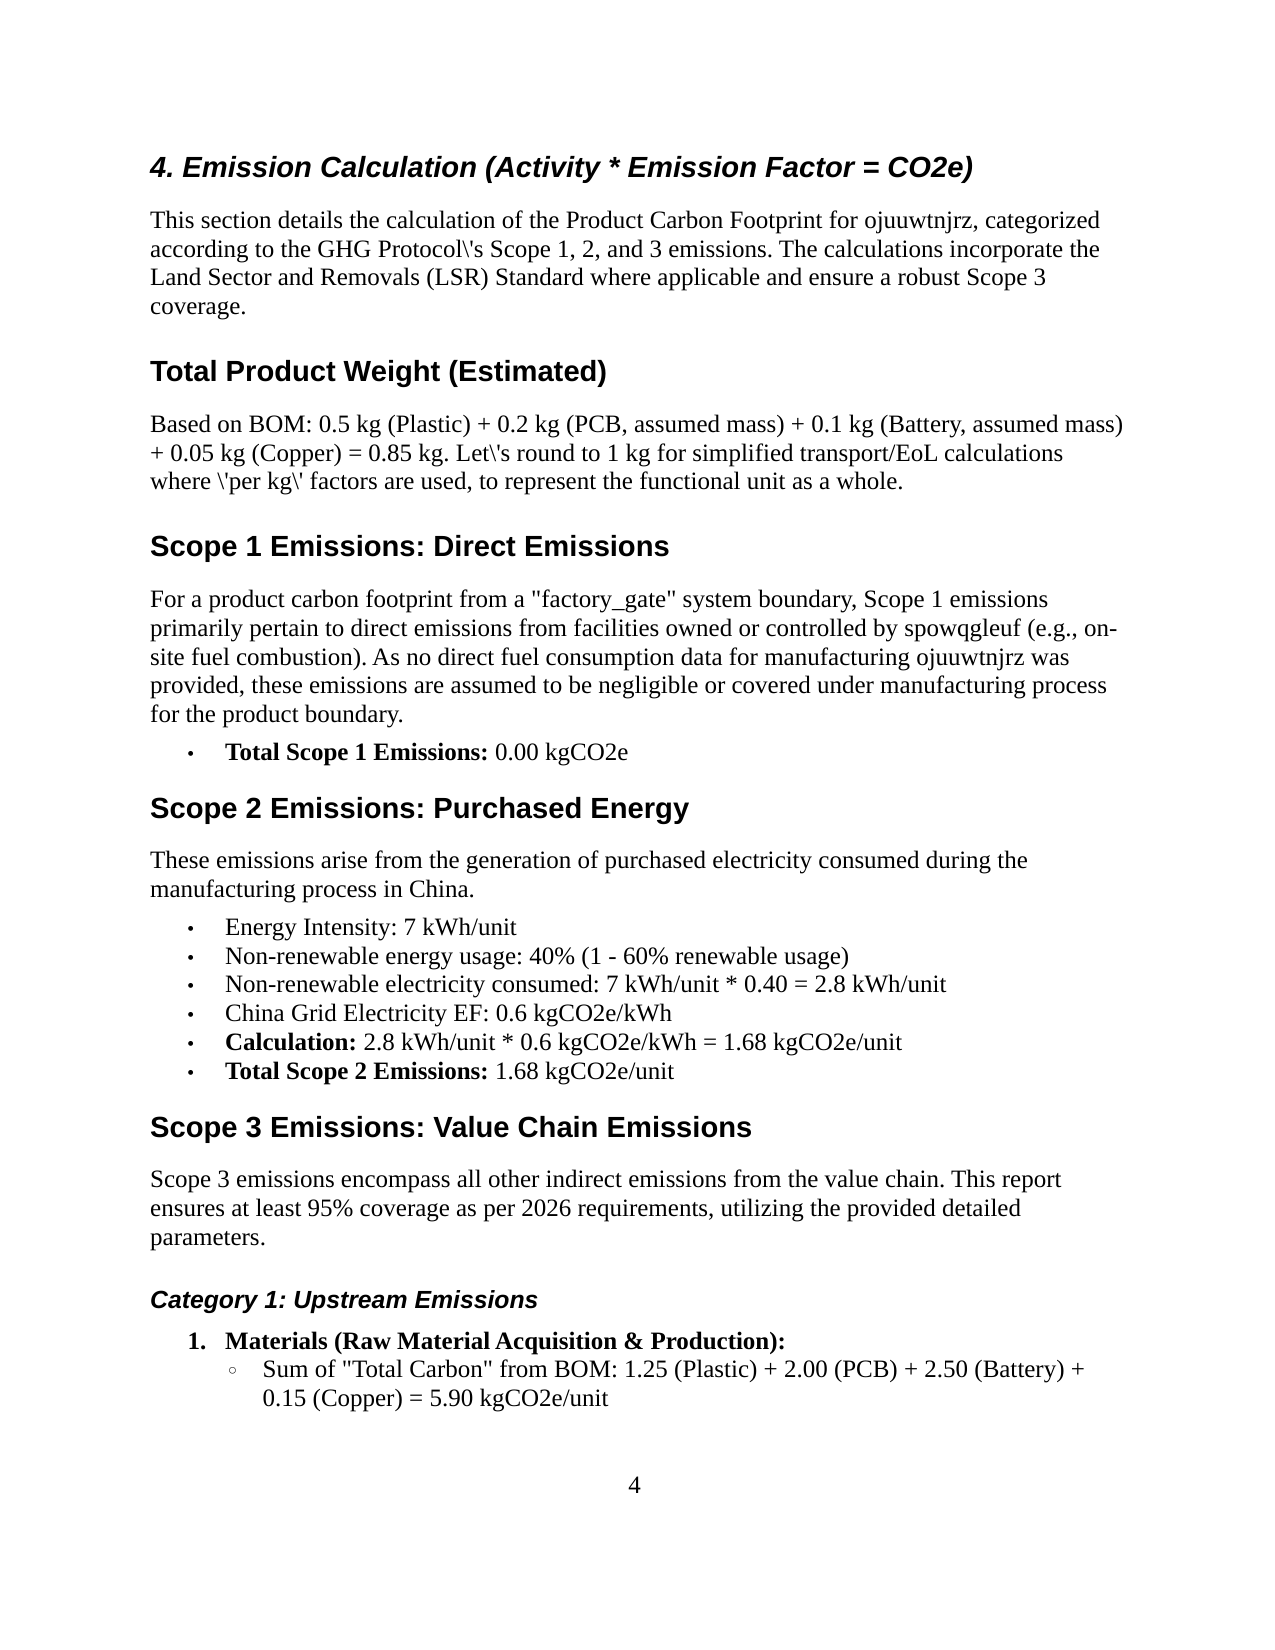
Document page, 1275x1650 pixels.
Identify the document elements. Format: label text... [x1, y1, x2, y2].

list Non-renewable electricity consumed: 7 kWh/unit * 0.40 = 2.8 kWh/unit [187, 969, 1125, 998]
subtitle Scope 3 Emissions: Value Chain Emissions [150, 1109, 1125, 1143]
list Non-renewable energy usage: 40% (1 - 60% renewable usage) [187, 941, 1125, 969]
text Based on BOM: 0.5 kg (Plastic) + 0.2 kg (PCB, assumed mass) + 0.1 kg (Battery, assumed mass) + 0.05 kg (Copper) = 0.85 kg. Let\'s round to 1 kg for simplified transport/EoL calculations where \'per kg\' factors are used, to represent the functional unit as a whole. [150, 409, 1125, 495]
list China Grid Electricity EF: 0.6 kgCO2e/kWh [187, 998, 1125, 1027]
text For a product carbon footprint from a "factory_gate" system boundary, Scope 1 emissions primarily pertain to direct emissions from facilities owned or controlled by spowqgleuf (e.g., on-site fuel combustion). As no direct fuel consumption data for manufacturing ojuuwtnjrz was provided, these emissions are assumed to be negligible or covered under manufacturing process for the product boundary. [150, 584, 1125, 728]
list Energy Intensity: 7 kWh/unit [187, 912, 1125, 941]
subtitle Scope 1 Emissions: Direct Emissions [150, 529, 1125, 563]
subtitle 4. Emission Calculation (Activity * Emission Factor = CO2e) [150, 150, 1125, 183]
list Sum of "Total Carbon" from BOM: 1.25 (Plastic) + 2.00 (PCB) + 2.50 (Battery) + 0.15 (Copper) = 5.90 kgCO2e/unit [225, 1354, 1125, 1412]
list Total Scope 2 Emissions: 1.68 kgCO2e/unit [187, 1056, 1125, 1084]
subtitle Category 1: Upstream Emissions [150, 1285, 1125, 1313]
subtitle Total Product Weight (Estimated) [150, 354, 1125, 387]
text This section details the calculation of the Product Carbon Footprint for ojuuwtnjrz, categorized according to the GHG Protocol\'s Scope 1, 2, and 3 emissions. The calculations incorporate the Land Sector and Removals (LSR) Standard where applicable and ensure a robust Scope 3 coverage. [150, 205, 1125, 320]
list Calculation: 2.8 kWh/unit * 0.6 kgCO2e/kWh = 1.68 kgCO2e/unit [187, 1027, 1125, 1056]
text These emissions arise from the generation of purchased electricity consumed during the manufacturing process in China. [150, 846, 1125, 903]
text Scope 3 emissions encompass all other indirect emissions from the value chain. This report ensures at least 95% coverage as per 2026 requirements, utilizing the provided detailed parameters. [150, 1164, 1125, 1251]
list Total Scope 1 Emissions: 0.00 kgCO2e [187, 737, 1125, 766]
subtitle Scope 2 Emissions: Purchased Energy [150, 791, 1125, 824]
list Materials (Raw Material Acquisition & Production): [187, 1326, 1125, 1354]
